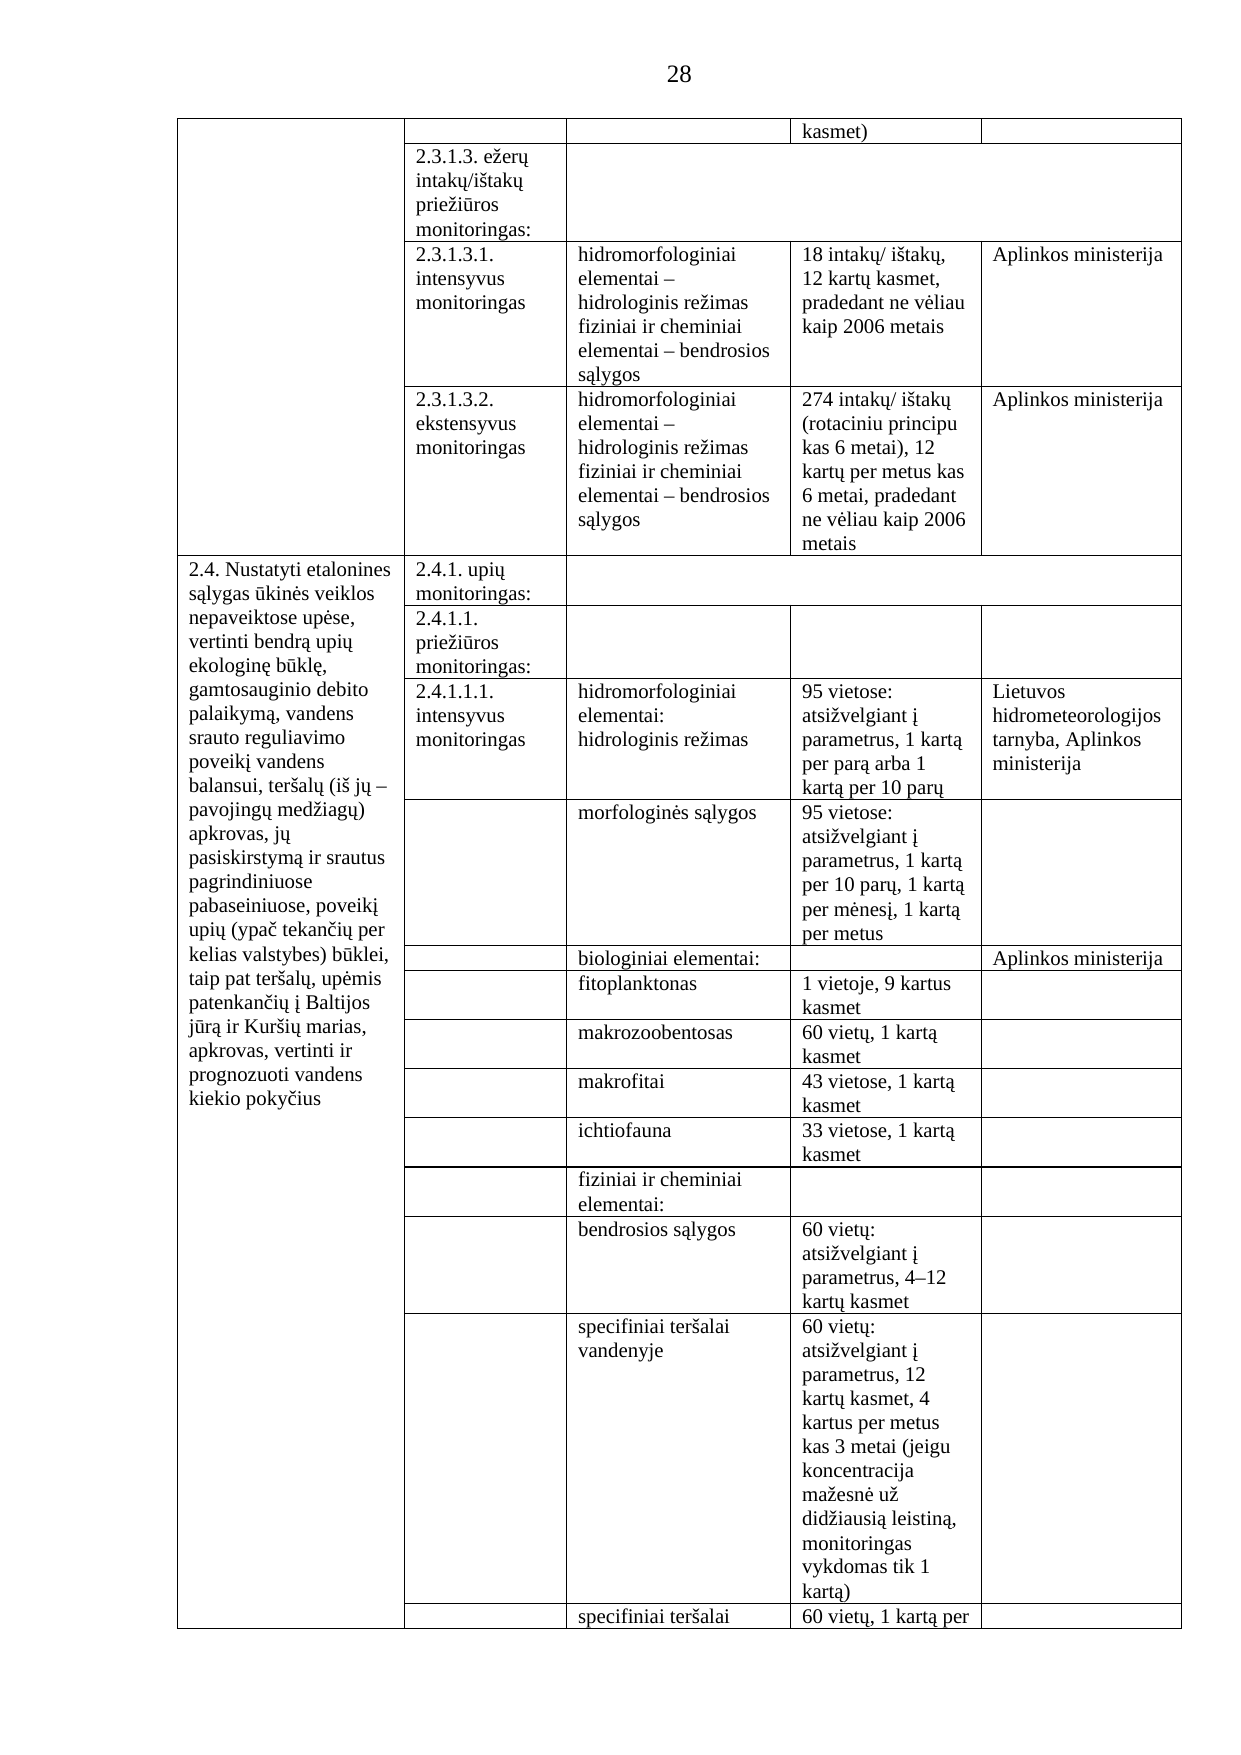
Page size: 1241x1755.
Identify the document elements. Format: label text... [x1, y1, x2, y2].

table_cell fiziniai ir cheminiai elementai: [567, 1168, 790, 1216]
table_cell [982, 1168, 1181, 1216]
table_cell specifiniai teršalai vandenyje [567, 1314, 790, 1603]
table_cell 2.3.1.3.2. ekstensyvus monitoringas [405, 387, 566, 555]
table_cell hidromorfologiniai elementai – hidrologinis režimas fiziniai ir cheminiai elementai – bendrosios sąlygos [567, 242, 790, 386]
table_cell morfologinės sąlygos [567, 800, 790, 944]
table_cell Aplinkos ministerija [982, 242, 1181, 386]
table_cell hidromorfologiniai elementai: hidrologinis režimas [567, 679, 790, 799]
table_cell 60 vietų: atsižvelgiant į parametrus, 12 kartų kasmet, 4 kartus per metus kas 3 metai (jeigu koncentracija mažesnė už didžiausią leistiną, monitoringas vykdomas tik 1 kartą) [791, 1314, 981, 1603]
table_cell 60 vietų, 1 kartą kasmet [791, 1020, 981, 1068]
table_cell 60 vietų, 1 kartą per [791, 1604, 981, 1628]
table_cell [982, 1020, 1181, 1068]
table_cell [405, 1069, 566, 1117]
table_cell [567, 119, 790, 143]
table_cell specifiniai teršalai [567, 1604, 790, 1628]
table_cell hidromorfologiniai elementai – hidrologinis režimas fiziniai ir cheminiai elementai – bendrosios sąlygos [567, 387, 790, 555]
table_cell [982, 1118, 1181, 1166]
table_cell makrozoobentosas [567, 1020, 790, 1068]
table_cell [405, 1118, 566, 1166]
table_cell bendrosios sąlygos [567, 1217, 790, 1313]
table_cell [982, 800, 1181, 944]
table_cell [405, 946, 566, 970]
table_cell makrofitai [567, 1069, 790, 1117]
table_cell [982, 971, 1181, 1019]
table_cell 2.4.1.1. priežiūros monitoringas: [405, 606, 566, 678]
table_cell 43 vietose, 1 kartą kasmet [791, 1069, 981, 1117]
table_cell [405, 1314, 566, 1603]
table_cell [982, 1604, 1181, 1628]
table_cell ichtiofauna [567, 1118, 790, 1166]
table_cell Lietuvos hidrometeorologijos tarnyba, Aplinkos ministerija [982, 679, 1181, 799]
table_cell [405, 1168, 566, 1216]
table_cell [405, 971, 566, 1019]
table_cell [178, 119, 404, 555]
table_cell [405, 800, 566, 944]
table_cell [567, 556, 1181, 604]
table_cell [791, 606, 981, 678]
table_cell Aplinkos ministerija [982, 387, 1181, 555]
table_cell [405, 1604, 566, 1628]
table_cell [982, 1069, 1181, 1117]
table_cell 2.4.1. upių monitoringas: [405, 556, 566, 604]
table_cell [405, 119, 566, 143]
table_cell [982, 119, 1181, 143]
table_cell 95 vietose: atsižvelgiant į parametrus, 1 kartą per 10 parų, 1 kartą per mėnesį, 1 kartą per metus [791, 800, 981, 944]
table_cell 2.4. Nustatyti etalonines sąlygas ūkinės veiklos nepaveiktose upėse, vertinti bendrą upių ekologinę būklę, gamtosauginio debito palaikymą, vandens srauto reguliavimo poveikį vandens balansui, teršalų (iš jų – pavojingų medžiagų) apkrovas, jų pasiskirstymą ir srautus pagrindiniuose pabaseiniuose, poveikį upių (ypač tekančių per kelias valstybes) būklei, taip pat teršalų, upėmis patenkančių į Baltijos jūrą ir Kuršių marias, apkrovas, vertinti ir prognozuoti vandens kiekio pokyčius [178, 556, 404, 1628]
table_cell [982, 606, 1181, 678]
table_cell kasmet) [791, 119, 981, 143]
table_cell [405, 1217, 566, 1313]
table_cell 2.3.1.3. ežerų intakų/ištakų priežiūros monitoringas: [405, 144, 566, 241]
table_cell [567, 144, 1181, 241]
table_cell 60 vietų: atsižvelgiant į parametrus, 4–12 kartų kasmet [791, 1217, 981, 1313]
table_cell 33 vietose, 1 kartą kasmet [791, 1118, 981, 1166]
table_cell 95 vietose: atsižvelgiant į parametrus, 1 kartą per parą arba 1 kartą per 10 parų [791, 679, 981, 799]
table_cell 1 vietoje, 9 kartus kasmet [791, 971, 981, 1019]
table_cell 18 intakų/ ištakų, 12 kartų kasmet, pradedant ne vėliau kaip 2006 metais [791, 242, 981, 386]
table_cell 274 intakų/ ištakų (rotaciniu principu kas 6 metai), 12 kartų per metus kas 6 metai, pradedant ne vėliau kaip 2006 metais [791, 387, 981, 555]
table_cell [982, 1217, 1181, 1313]
table_cell Aplinkos ministerija [982, 946, 1181, 970]
table_cell 2.3.1.3.1. intensyvus monitoringas [405, 242, 566, 386]
table_cell [791, 946, 981, 970]
table_cell fitoplanktonas [567, 971, 790, 1019]
table_cell [567, 606, 790, 678]
table_cell biologiniai elementai: [567, 946, 790, 970]
table_cell [791, 1168, 981, 1216]
table_cell [405, 1020, 566, 1068]
table_cell 2.4.1.1.1. intensyvus monitoringas [405, 679, 566, 799]
table_cell [982, 1314, 1181, 1603]
